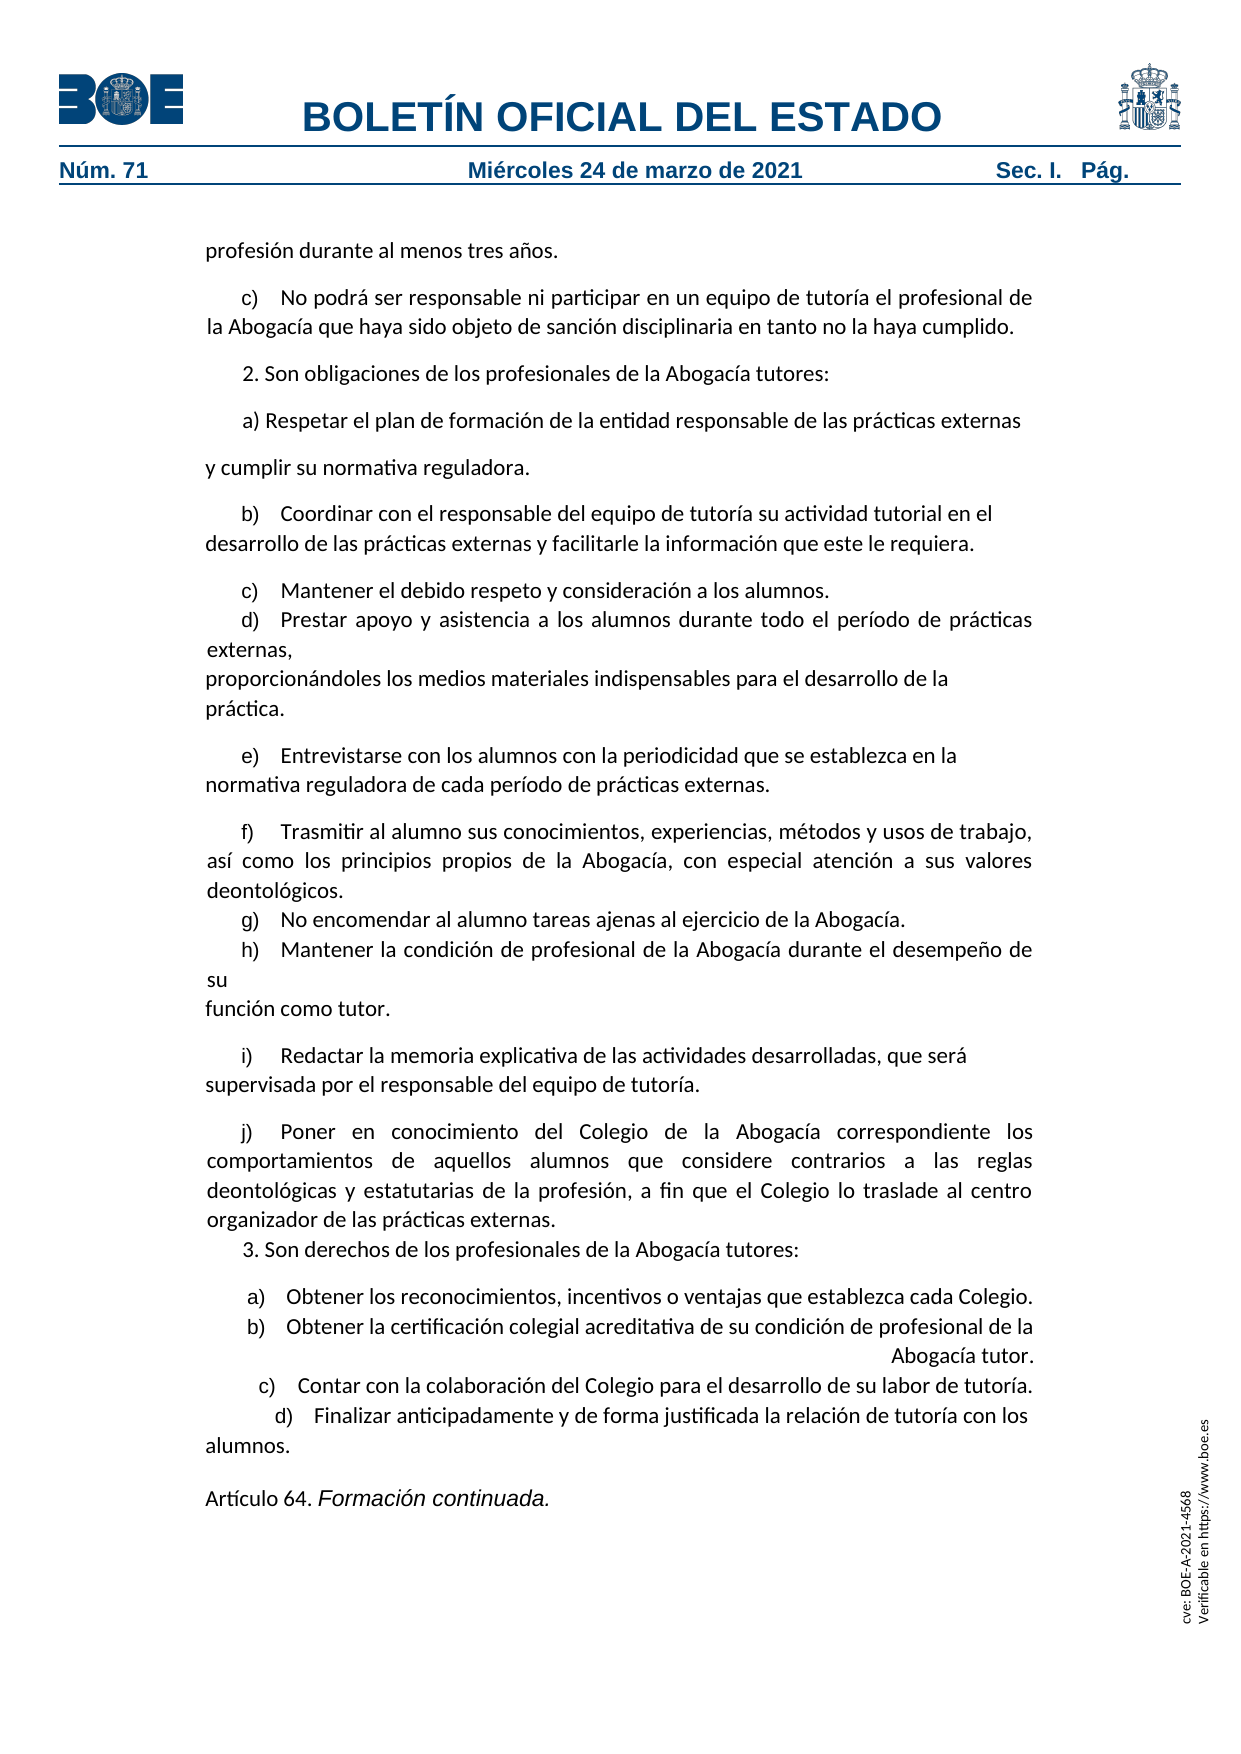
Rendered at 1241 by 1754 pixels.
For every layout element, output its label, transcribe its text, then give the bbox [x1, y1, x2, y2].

list Prestar apoyo y asistencia a los alumnos durante todo el período de prácticas externas, [207, 605, 1034, 663]
list Contar con la colaboración del Colegio para el desarrollo de su labor de tutoría. [207, 1371, 1034, 1399]
list Obtener la certificación colegial acreditativa de su condición de profesional de la Abogacía tutor. [207, 1312, 1034, 1369]
text proporcionándoles los medios materiales indispensables para el desarrollo de la práctica. [205, 664, 1034, 722]
text 3. Son derechos de los profesionales de la Abogacía tutores: [242, 1235, 1034, 1263]
text desarrollo de las prácticas externas y facilitarle la información que este le requiera. [205, 529, 1034, 557]
text normativa reguladora de cada período de prácticas externas. [205, 771, 1034, 799]
list Redactar la memoria explicativa de las actividades desarrolladas, que será [207, 1041, 1034, 1069]
text función como tutor. [205, 994, 1034, 1022]
list No encomendar al alumno tareas ajenas al ejercicio de la Abogacía. [207, 906, 1034, 934]
list Entrevistarse con los alumnos con la periodicidad que se establezca en la [207, 741, 1034, 769]
list Trasmitir al alumno sus conocimientos, experiencias, métodos y usos de trabajo, así como los principios propios de la Abogacía, con especial atención a sus valores deontológicos. [207, 817, 1034, 904]
list Coordinar con el responsable del equipo de tutoría su actividad tutorial en el [207, 499, 1034, 527]
text Artículo 64. Formación continuada. [205, 1484, 1034, 1512]
text a) Respetar el plan de formación de la entidad responsable de las prácticas externas [242, 406, 1034, 434]
text y cumplir su normativa reguladora. [205, 453, 1034, 481]
text profesión durante al menos tres años. [205, 236, 1034, 264]
list No podrá ser responsable ni participar en un equipo de tutoría el profesional de la Abogacía que haya sido objeto de sanción disciplinaria en tanto no la haya cumplido. [207, 283, 1034, 340]
list Finalizar anticipadamente y de forma justificada la relación de tutoría con los [207, 1401, 1034, 1429]
list Mantener el debido respeto y consideración a los alumnos. [207, 576, 1034, 604]
list Obtener los reconocimientos, incentivos o ventajas que establezca cada Colegio. [207, 1282, 1034, 1310]
text supervisada por el responsable del equipo de tutoría. [205, 1071, 1034, 1099]
list Mantener la condición de profesional de la Abogacía durante el desempeño de su [207, 935, 1034, 993]
text alumnos. [205, 1431, 1034, 1459]
text 2. Son obligaciones de los profesionales de la Abogacía tutores: [242, 359, 1034, 387]
list Poner en conocimiento del Colegio de la Abogacía correspondiente los comportamientos de aquellos alumnos que considere contrarios a las reglas deontológicas y estatutarias de la profesión, a fin que el Colegio lo traslade al centro organizador de las prácticas externas. [207, 1117, 1034, 1233]
